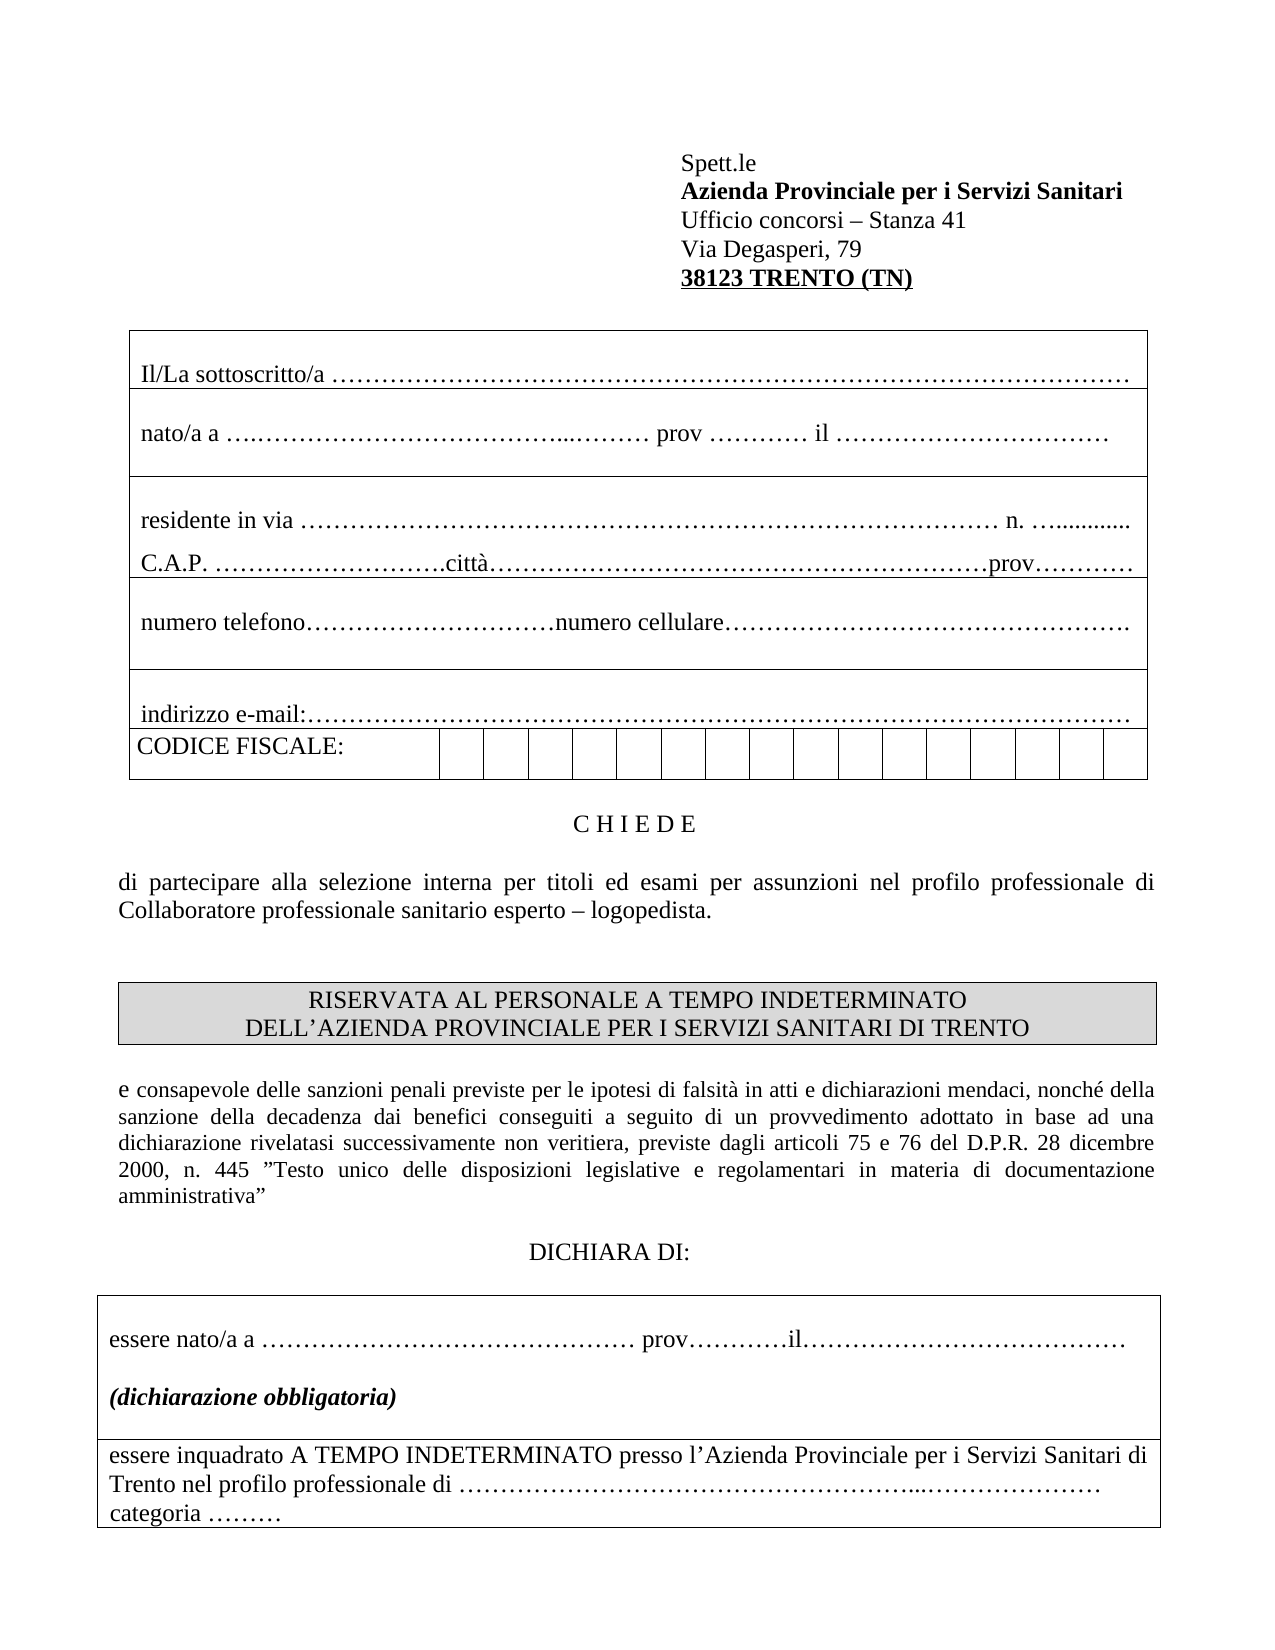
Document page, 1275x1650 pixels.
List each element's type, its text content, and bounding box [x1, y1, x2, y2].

table_cell [750, 729, 793, 779]
table_cell [839, 729, 882, 779]
text Ufficio concorsi – Stanza 41 [681, 205, 1157, 234]
text DICHIARA DI: [62, 1237, 1157, 1266]
table_cell [706, 729, 749, 779]
table_cell [794, 729, 838, 779]
table_cell [971, 729, 1015, 779]
table_cell residente in via ………………………………………………………………………… n. …............ C.A.P. ……………………….città……………………………………………………prov………… [130, 477, 1147, 577]
table_cell numero telefono…………………………numero cellulare…………………………………………. [130, 578, 1147, 669]
table_cell [529, 729, 572, 779]
table_cell [573, 729, 616, 779]
table_cell [484, 729, 528, 779]
table_cell CODICE FISCALE: [130, 729, 439, 779]
text DELL’AZIENDA PROVINCIALE PER I SERVIZI SANITARI DI TRENTO [119, 1010, 1156, 1044]
table_header [73, 1295, 97, 1439]
text di partecipare alla selezione interna per titoli ed esami per assunzioni nel profilo professionale di Collaboratore professionale sanitario esperto – logopedista. [118, 867, 1157, 924]
text Via Degasperi, 79 [681, 234, 1157, 263]
table_cell indirizzo e-mail:……………………………………………………………………………………… [130, 670, 1147, 728]
table_cell [73, 1439, 97, 1527]
table_cell essere inquadrato A TEMPO INDETERMINATO presso l’Azienda Provinciale per i Servizi Sanitari di Trento nel profilo professionale di ………………………………………………...………………… categoria ……… [98, 1440, 1160, 1527]
table_cell [617, 729, 661, 779]
text RISERVATA AL PERSONALE A TEMPO INDETERMINATO [119, 983, 1156, 1010]
table_cell [883, 729, 926, 779]
text Spett.le [681, 148, 1157, 176]
text Azienda Provinciale per i Servizi Sanitari [681, 176, 1165, 205]
table_header Il/La sottoscritto/a …………………………………………………………………………………… [130, 331, 1147, 388]
table_header essere nato/a a ……………………………………… prov…………il………………………………… (dichiarazione obbligatoria) [98, 1296, 1160, 1439]
text 38123 TRENTO (TN) [681, 263, 1157, 291]
table_cell [1016, 729, 1059, 779]
table_cell [1104, 729, 1147, 779]
text e consapevole delle sanzioni penali previste per le ipotesi di falsità in atti e dichiarazioni mendaci, nonché della sanzione della decadenza dai benefici conseguiti a seguito di un provvedimento adottato in base ad una dichiarazione rivelatasi successivamente non veritiera, previste dagli articoli 75 e 76 del D.P.R. 28 dicembre 2000, n. 445 ”Testo unico delle disposizioni legislative e regolamentari in materia di documentazione amministrativa” [118, 1074, 1157, 1208]
table_cell [927, 729, 970, 779]
table_cell nato/a a ….………………………………...……… prov ………… il …………………………… [130, 389, 1147, 476]
table_cell [1060, 729, 1103, 779]
table_cell [440, 729, 483, 779]
table_cell [662, 729, 705, 779]
text C H I E D E [118, 809, 1157, 838]
